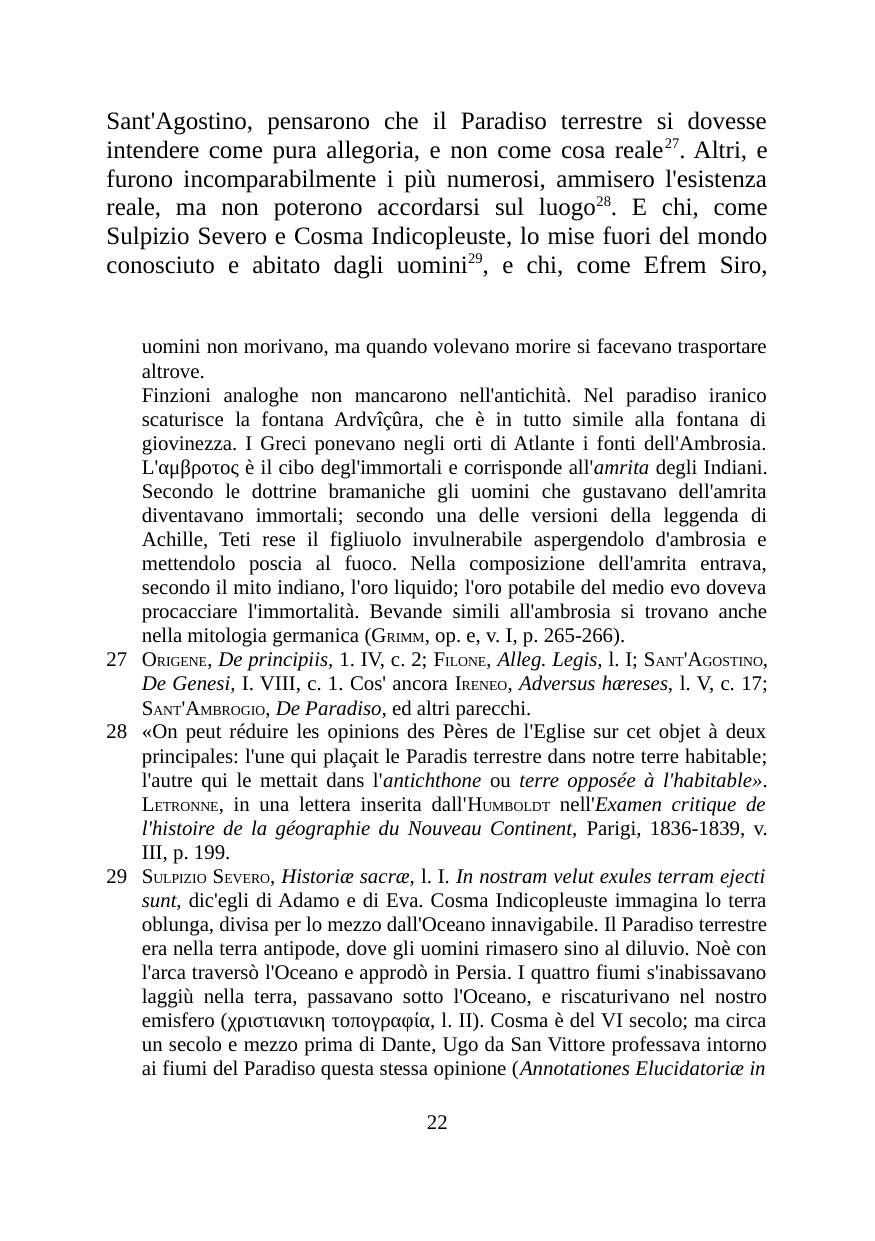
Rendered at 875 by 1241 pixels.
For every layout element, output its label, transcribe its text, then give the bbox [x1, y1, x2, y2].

text uomini non morivano, ma quando volevano morire si facevano trasportare altrove. [142, 334, 768, 383]
text «On peut réduire les opinions des Pères de l'Eglise sur cet objet à deux principales: l'une qui plaçait le Paradis terrestre dans notre terre habitable; l'autre qui le mettait dans l'antichthone ou terre opposée à l'habitable». Letronne, in una lettera inserita dall'Humboldt nell'Examen critique de l'histoire de la géographie du Nouveau Continent, Parigi, 1836-1839, v. III, p. 199. [106, 719, 768, 864]
text Sant'Agostino, pensarono che il Paradiso terrestre si dovesse intendere come pura allegoria, e non come cosa reale. Altri, e furono incomparabilmente i più numerosi, ammisero l'esistenza reale, ma non poterono accordarsi sul luogo. E chi, come Sulpizio Severo e Cosma Indicopleuste, lo mise fuori del mondo conosciuto e abitato dagli uomini, e chi, come Efrem Siro, [106, 106, 768, 279]
text Origene, De principiis, 1. IV, c. 2; Filone, Alleg. Legis, l. I; Sant'Agostino, De Genesi, I. VIII, c. 1. Cos' ancora Ireneo, Adversus hæreses, l. V, c. 17; Sant'Ambrogio, De Paradiso, ed altri parecchi. [106, 647, 768, 719]
text Sulpizio Severo, Historiæ sacræ, l. I. In nostram velut exules terram ejecti sunt, dic'egli di Adamo e di Eva. Cosma Indicopleuste immagina lo terra oblunga, divisa per lo mezzo dall'Oceano innavigabile. Il Paradiso terrestre era nella terra antipode, dove gli uomini rimasero sino al diluvio. Noè con l'arca traversò l'Oceano e approdò in Persia. I quattro fiumi s'inabissavano laggiù nella terra, passavano sotto l'Oceano, e riscaturivano nel nostro emisfero (χριστιανικη τοπογραφία, l. II). Cosma è del VI secolo; ma circa un secolo e mezzo prima di Dante, Ugo da San Vittore professava intorno ai fiumi del Paradiso questa stessa opinione (Annotationes Elucidatoriæ in [106, 864, 768, 1080]
text Finzioni analoghe non mancarono nell'antichità. Nel paradiso iranico scaturisce la fontana Ardvîçûra, che è in tutto simile alla fontana di giovinezza. I Greci ponevano negli orti di Atlante i fonti dell'Ambrosia. L'αμβροτος è il cibo degl'immortali e corrisponde all'amrita degli Indiani. Secondo le dottrine bramaniche gli uomini che gustavano dell'amrita diventavano immortali; secondo una delle versioni della leggenda di Achille, Teti rese il figliuolo invulnerabile aspergendolo d'ambrosia e mettendolo poscia al fuoco. Nella composizione dell'amrita entrava, secondo il mito indiano, l'oro liquido; l'oro potabile del medio evo doveva procacciare l'immortalità. Bevande simili all'ambrosia si trovano anche nella mitologia germanica (Grimm, op. e, v. I, p. 265-266). [142, 383, 768, 647]
